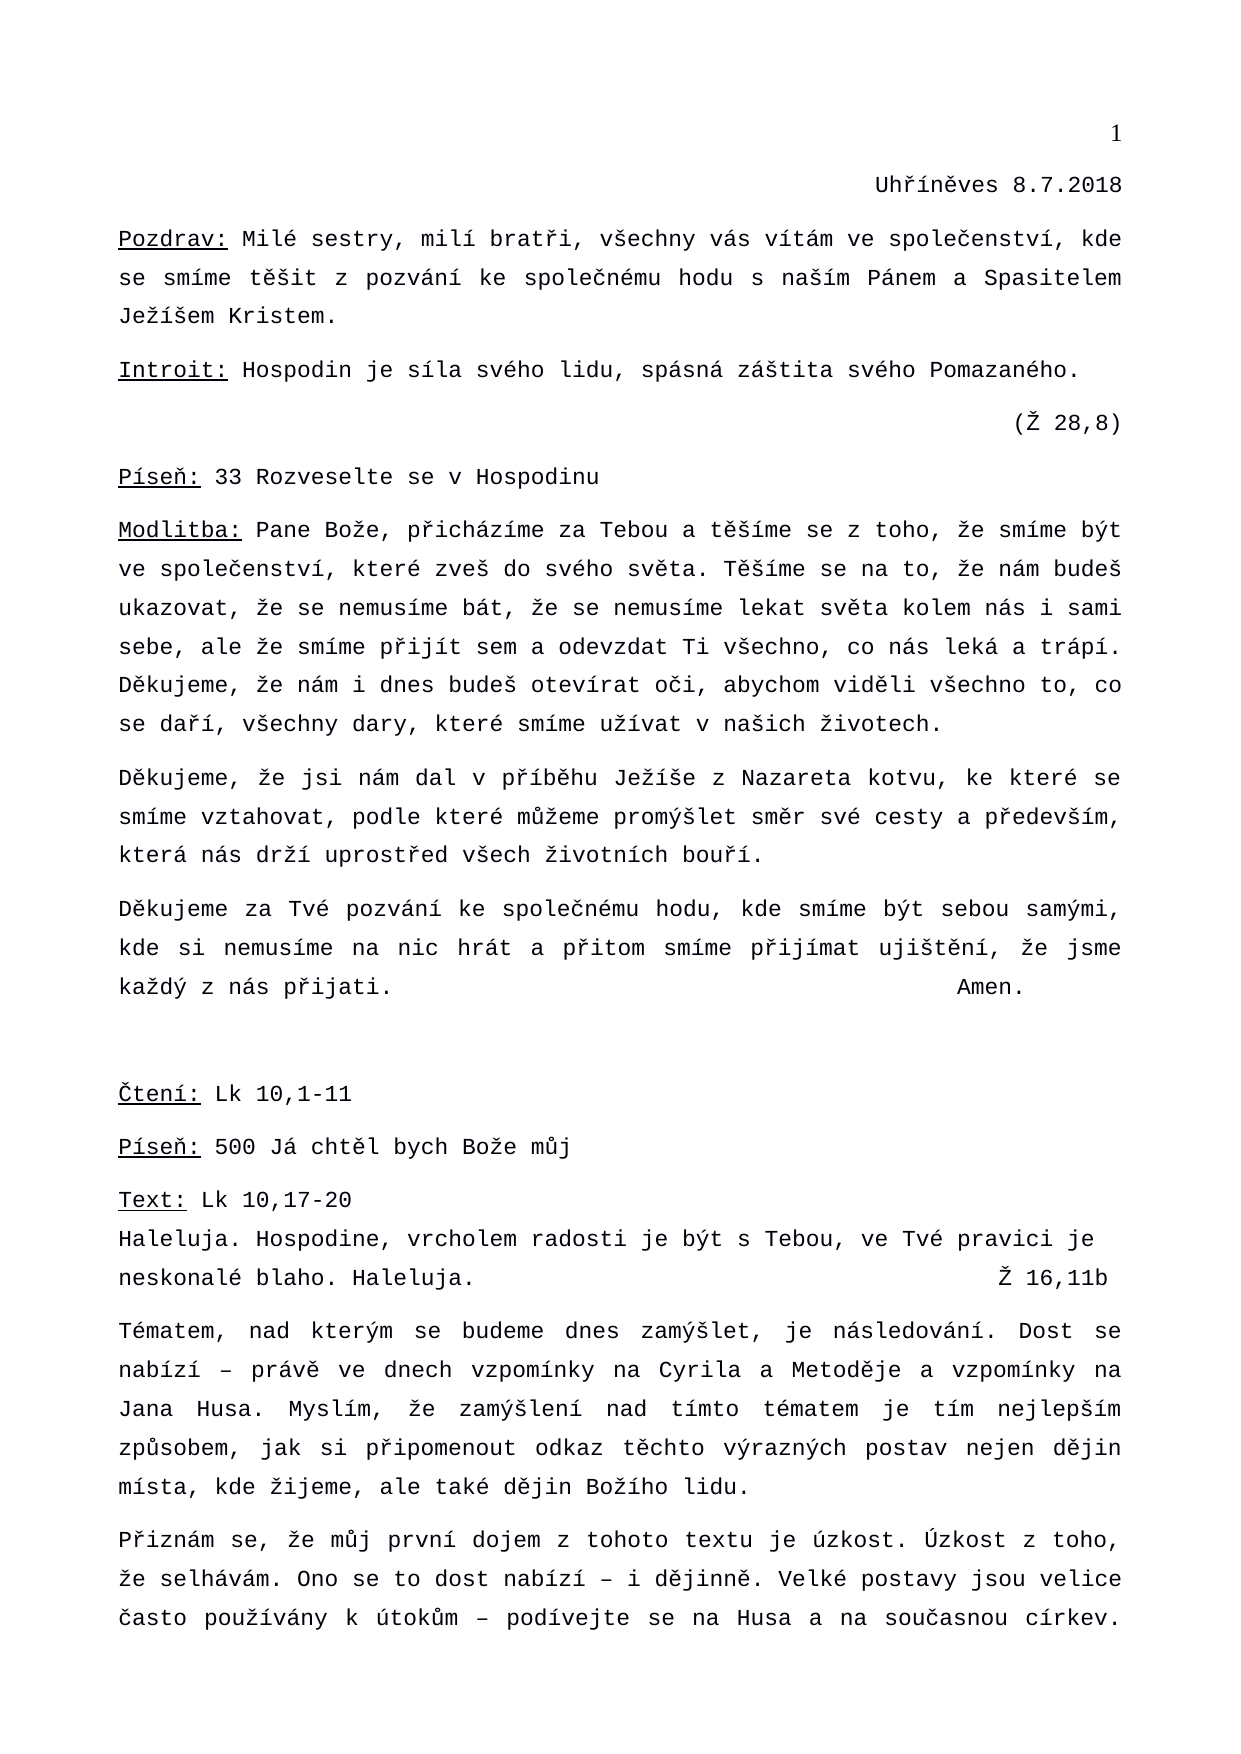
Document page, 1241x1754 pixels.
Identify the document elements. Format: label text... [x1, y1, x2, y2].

text Introit: Hospodin je síla svého lidu, spásná záštita svého Pomazaného. [118, 358, 1122, 384]
text Text: Lk 10,17-20 Haleluja. Hospodine, vrcholem radosti je být s Tebou, ve Tvé pravici je neskonalé blaho. Haleluja. Ž 16,11b [118, 1189, 1122, 1292]
text Děkujeme za Tvé pozvání ke společnému hodu, kde smíme být sebou samými, kde si nemusíme na nic hrát a přitom smíme přijímat ujištění, že jsme každý z nás přijati. Amen. [118, 897, 1122, 1001]
text Uhříněves 8.7.2018 [118, 173, 1122, 199]
text Přiznám se, že můj první dojem z tohoto textu je úzkost. Úzkost z toho, že selhávám. Ono se to dost nabízí – i dějinně. Velké postavy jsou velice často používány k útokům – podívejte se na Husa a na současnou církev. [118, 1529, 1122, 1632]
text Děkujeme, že jsi nám dal v příběhu Ježíše z Nazareta kotvu, ke které se smíme vztahovat, podle které můžeme promýšlet směr své cesty a především, která nás drží uprostřed všech životních bouří. [118, 766, 1122, 870]
text (Ž 28,8) [118, 412, 1122, 437]
text Píseň: 500 Já chtěl bych Bože můj [118, 1135, 1122, 1161]
text Modlitba: Pane Bože, přicházíme za Tebou a těšíme se z toho, že smíme být ve společenství, které zveš do svého světa. Těšíme se na to, že nám budeš ukazovat, že se nemusíme bát, že se nemusíme lekat světa kolem nás i sami sebe, ale že smíme přijít sem a odevzdat Ti všechno, co nás leká a trápí. Děkujeme, že nám i dnes budeš otevírat oči, abychom viděli všechno to, co se daří, všechny dary, které smíme užívat v našich životech. [118, 518, 1122, 739]
text Tématem, nad kterým se budeme dnes zamýšlet, je následování. Dost se nabízí – právě ve dnech vzpomínky na Cyrila a Metoděje a vzpomínky na Jana Husa. Myslím, že zamýšlení nad tímto tématem je tím nejlepším způsobem, jak si připomenout odkaz těchto výrazných postav nejen dějin místa, kde žijeme, ale také dějin Božího lidu. [118, 1320, 1122, 1501]
text Píseň: 33 Rozveselte se v Hospodinu [118, 465, 1122, 491]
text Čtení: Lk 10,1-11 [118, 1082, 1122, 1108]
text Pozdrav: Milé sestry, milí bratři, všechny vás vítám ve společenství, kde se smíme těšit z pozvání ke společnému hodu s naším Pánem a Spasitelem Ježíšem Kristem. [118, 227, 1122, 331]
